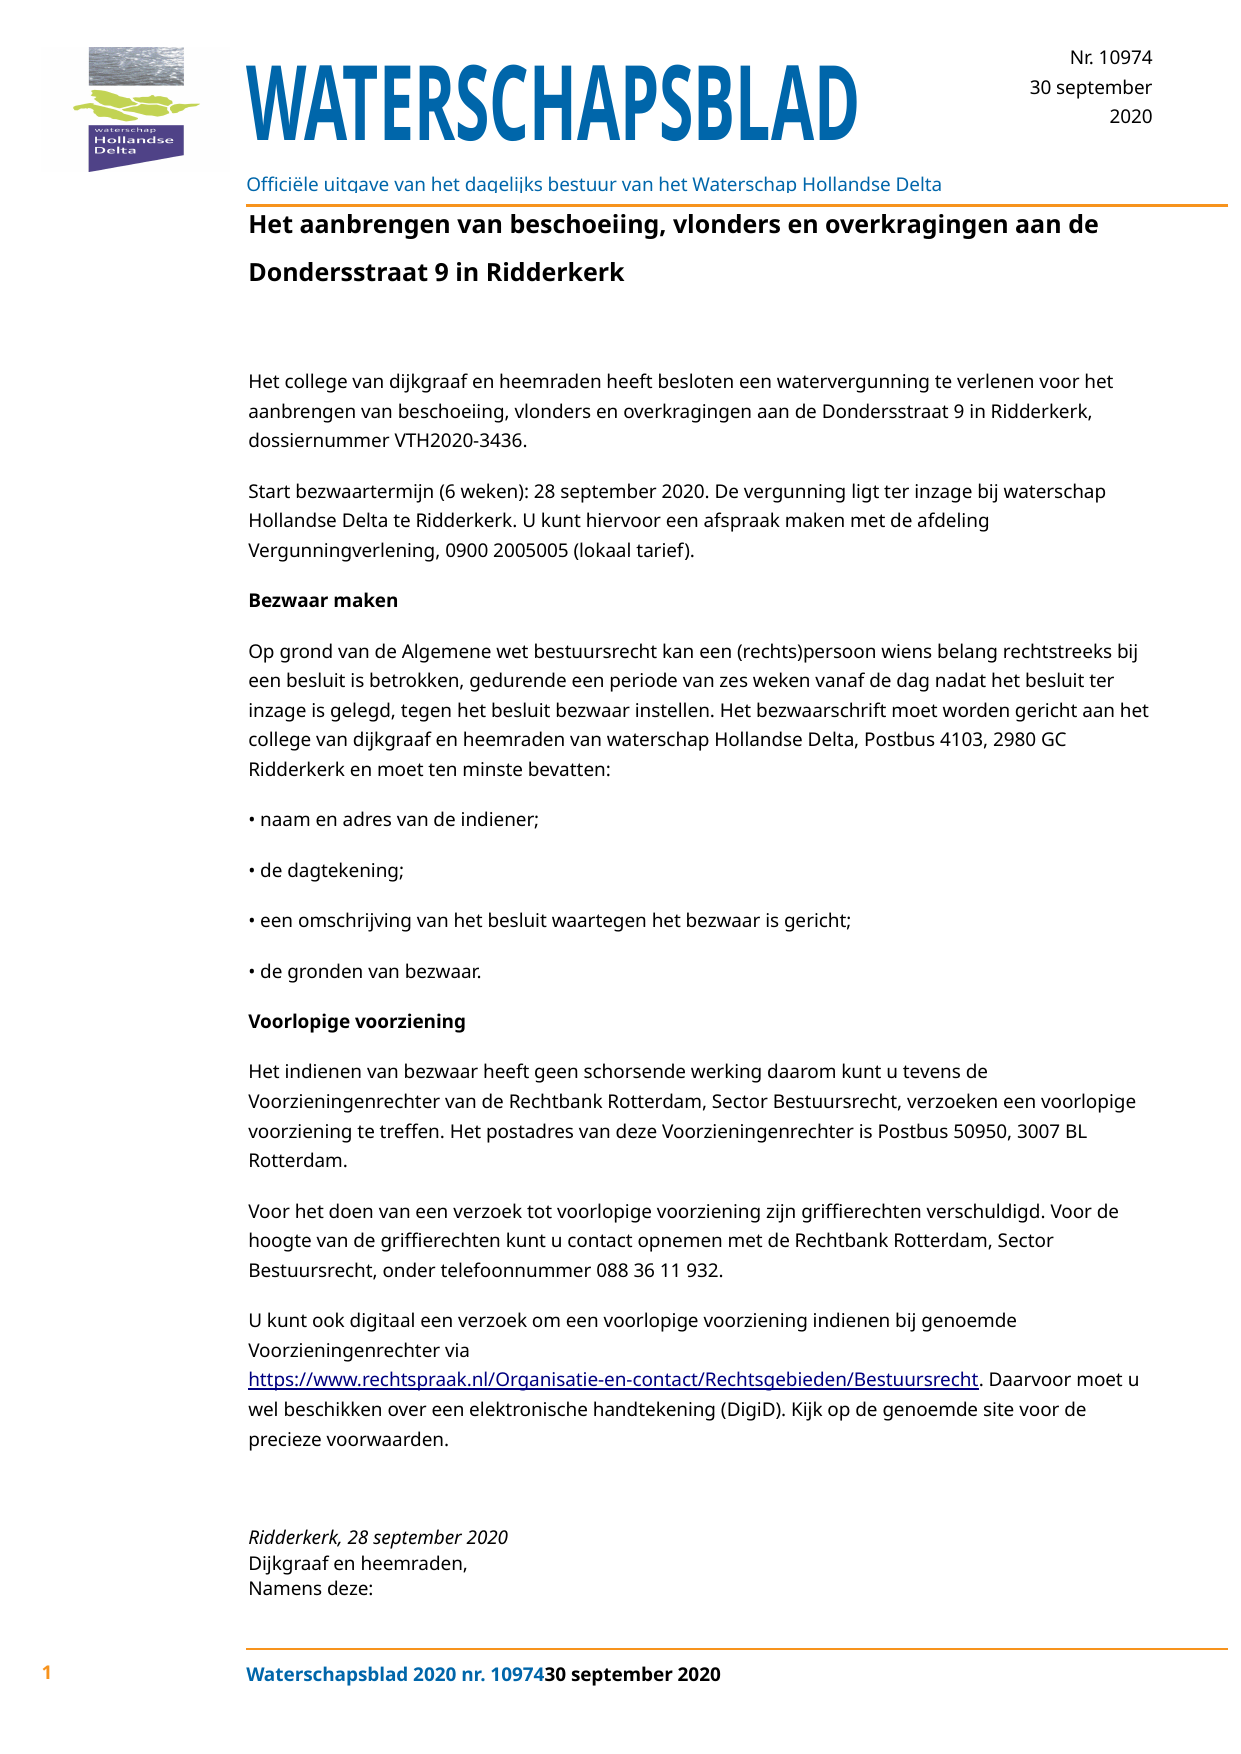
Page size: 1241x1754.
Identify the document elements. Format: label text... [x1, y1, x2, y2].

text • de gronden van bezwaar. [248, 958, 1152, 984]
text Dijkgraaf en heemraden, [248, 1550, 1152, 1576]
text U kunt ook digitaal een verzoek om een voorlopige voorziening indienen bij genoemde Voorzieningenrechter via https://www.rechtspraak.nl/Organisatie-en-contact/Rechtsgebieden/Bestuursrecht. Daarvoor moet u wel beschikken over een elektronische handtekening (DigiD). Kijk op de genoemde site voor de precieze voorwaarden. [248, 1307, 1152, 1452]
text Namens deze: [248, 1576, 1152, 1601]
text Start bezwaartermijn (6 weken): 28 september 2020. De vergunning ligt ter inzage bij waterschap Hollandse Delta te Ridderkerk. U kunt hiervoor een afspraak maken met de afdeling Vergunningverlening, 0900 2005005 (lokaal tarief). [248, 478, 1152, 563]
text • de dagtekening; [248, 857, 1152, 883]
text • een omschrijving van het besluit waartegen het bezwaar is gericht; [248, 907, 1152, 933]
text Het college van dijkgraaf en heemraden heeft besloten een watervergunning te verlenen voor het aanbrengen van beschoeiing, vlonders en overkragingen aan de Dondersstraat 9 in Ridderkerk, dossiernummer VTH2020-3436. [248, 368, 1152, 453]
picture [41, 47, 231, 172]
text Het indienen van bezwaar heeft geen schorsende werking daarom kunt u tevens de Voorzieningenrechter van de Rechtbank Rotterdam, Sector Bestuursrecht, verzoeken een voorlopige voorziening te treffen. Het postadres van deze Voorzieningenrechter is Postbus 50950, 3007 BL Rotterdam. [248, 1059, 1152, 1173]
text Bezwaar maken [248, 587, 1152, 613]
text Voorlopige voorziening [248, 1008, 1152, 1034]
text Op grond van de Algemene wet bestuursrecht kan een (rechts)persoon wiens belang rechtstreeks bij een besluit is betrokken, gedurende een periode van zes weken vanaf de dag nadat het besluit ter inzage is gelegd, tegen het besluit bezwaar instellen. Het bezwaarschrift moet worden gericht aan het college van dijkgraaf en heemraden van waterschap Hollandse Delta, Postbus 4103, 2980 GC Ridderkerk en moet ten minste bevatten: [248, 638, 1152, 782]
text • naam en adres van de indiener; [248, 807, 1152, 832]
text Het aanbrengen van beschoeiing, vlonders en overkragingen aan de Dondersstraat 9 in Ridderkerk [248, 207, 1152, 288]
text Ridderkerk, 28 september 2020 [248, 1524, 1152, 1550]
text Voor het doen van een verzoek tot voorlopige voorziening zijn griffierechten verschuldigd. Voor de hoogte van de griffierechten kunt u contact opnemen met de Rechtbank Rotterdam, Sector Bestuursrecht, onder telefoonnummer 088 36 11 932. [248, 1198, 1152, 1283]
